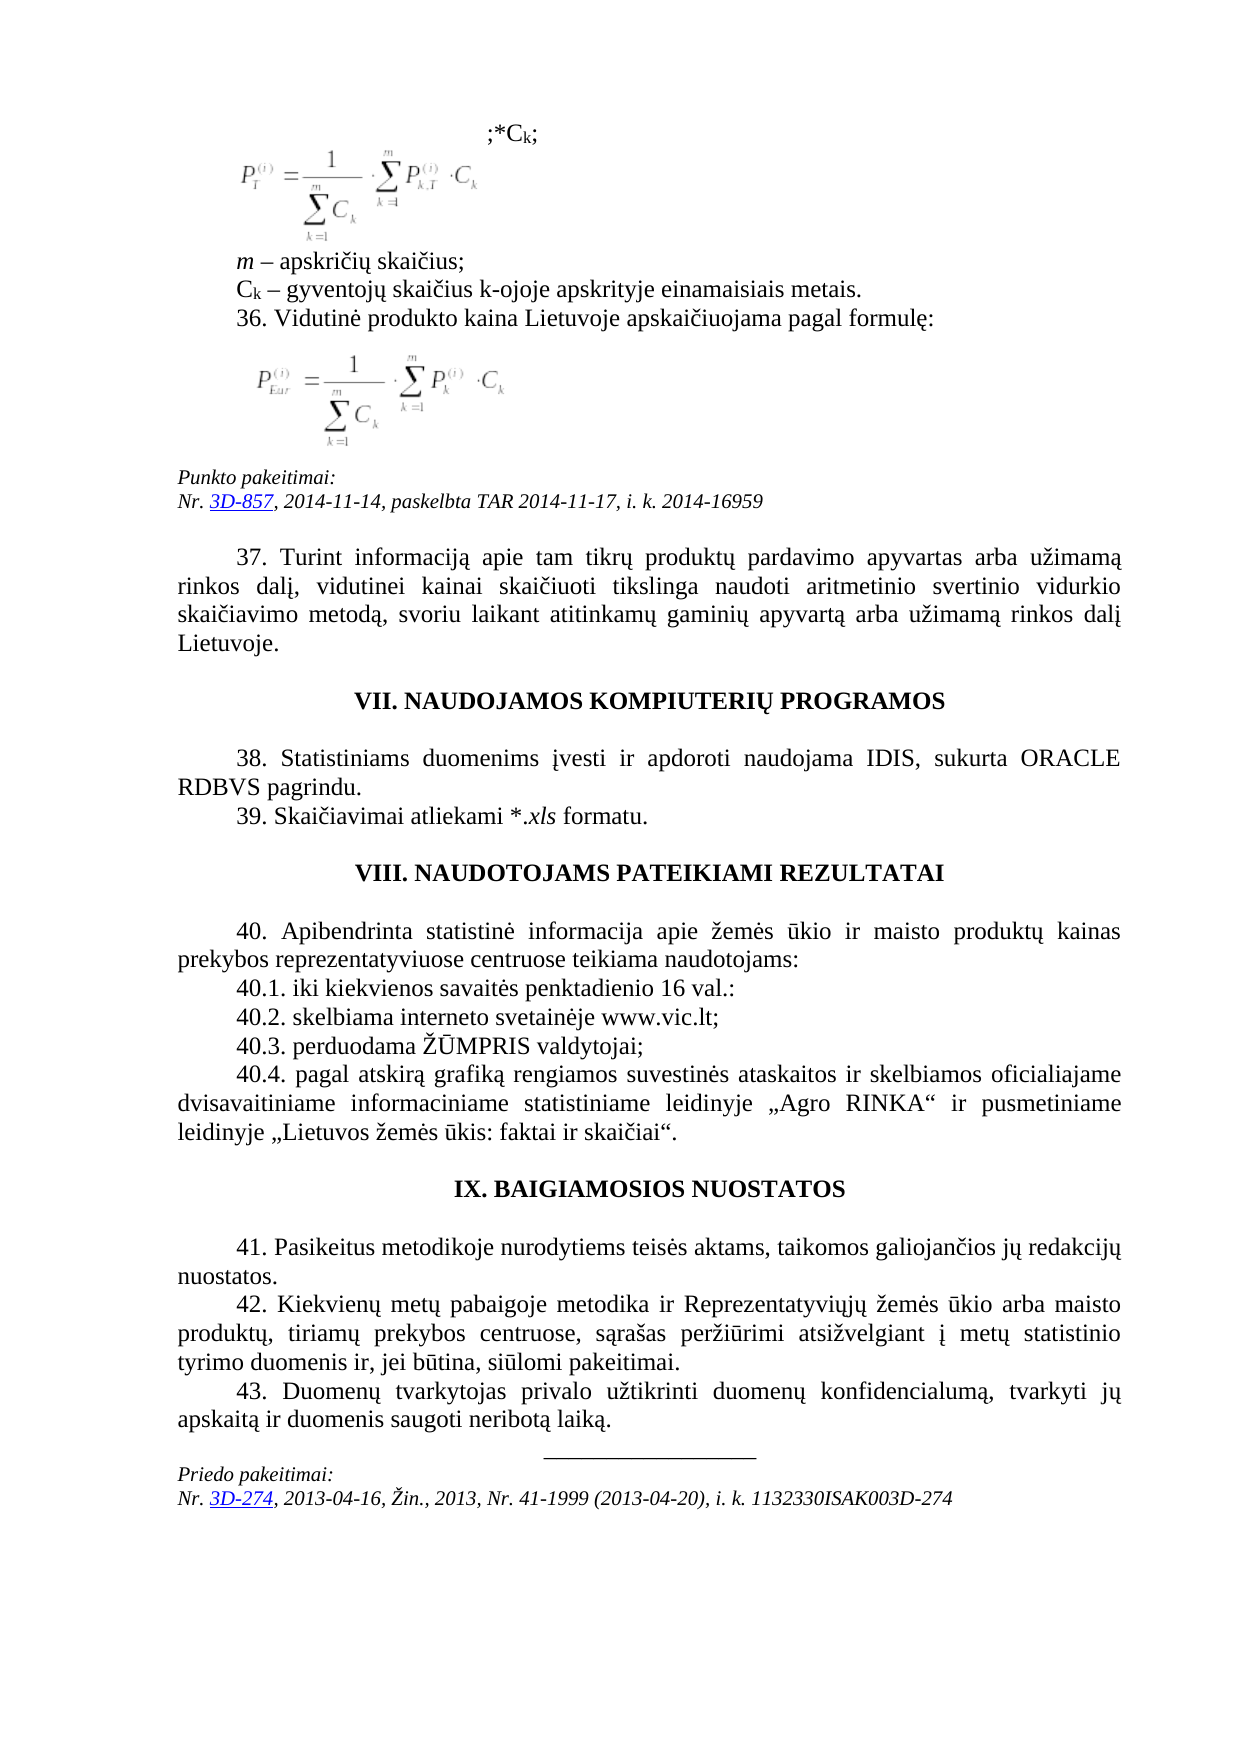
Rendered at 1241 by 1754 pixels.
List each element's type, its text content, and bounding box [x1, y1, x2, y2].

text 40.1. iki kiekvienos savaitės penktadienio 16 val.: [177, 973, 1122, 1002]
text Punkto pakeitimai: [177, 465, 1122, 489]
text Priedo pakeitimai: [177, 1462, 1122, 1486]
text 40. Apibendrinta statistinė informacija apie žemės ūkio ir maisto produktų kainas prekybos reprezentatyviuose centruose teikiama naudotojams: [177, 916, 1122, 973]
text 38. Statistiniams duomenims įvesti ir apdoroti naudojama IDIS, sukurta ORACLE RDBVS pagrindu. [177, 743, 1122, 801]
text 41. Pasikeitus metodikoje nurodytiems teisės aktams, taikomos galiojančios jų redakcijų nuostatos. [177, 1232, 1122, 1289]
text Ck – gyventojų skaičius k-ojoje apskrityje einamaisiais metais. [177, 274, 1122, 303]
text _________________ [177, 1433, 1122, 1462]
text Nr. 3D-857, 2014-11-14, paskelbta TAR 2014-11-17, i. k. 2014-16959 [177, 489, 1122, 513]
text m – apskričių skaičius; [177, 246, 1122, 274]
text 43. Duomenų tvarkytojas privalo užtikrinti duomenų konfidencialumą, tvarkyti jų apskaitą ir duomenis saugoti neribotą laiką. [177, 1376, 1122, 1433]
text IX. BAIGIAMOSIOS NUOSTATOS [177, 1174, 1122, 1203]
text VIII. NAUDOTOJAMS PATEIKIAMI REZULTATAI [177, 858, 1122, 887]
text 40.3. perduodama ŽŪMPRIS valdytojai; [177, 1031, 1122, 1059]
text 42. Kiekvienų metų pabaigoje metodika ir Reprezentatyviųjų žemės ūkio arba maisto produktų, tiriamų prekybos centruose, sąrašas peržiūrimi atsižvelgiant į metų statistinio tyrimo duomenis ir, jei būtina, siūlomi pakeitimai. [177, 1289, 1122, 1376]
text PT(i)=1/(SUMA(k=1,...,m)(Ck))*SUMA(Pk,T(i));*Ck; [177, 118, 1122, 246]
text 37. Turint informaciją apie tam tikrų produktų pardavimo apyvartas arba užimamą rinkos dalį, vidutinei kainai skaičiuoti tikslinga naudoti aritmetinio svertinio vidurkio skaičiavimo metodą, svoriu laikant atitinkamų gaminių apyvartą arba užimamą rinkos dalį Lietuvoje. [177, 542, 1122, 657]
text 39. Skaičiavimai atliekami *.xls formatu. [177, 801, 1122, 829]
text Nr. 3D-274, 2013-04-16, Žin., 2013, Nr. 41-1999 (2013-04-20), i. k. 1132330ISAK003D-274 [177, 1486, 1122, 1510]
text 40.4. pagal atskirą grafiką rengiamos suvestinės ataskaitos ir skelbiamos oficialiajame dvisavaitiniame informaciniame statistiniame leidinyje „Agro RINKA“ ir pusmetiniame leidinyje „Lietuvos žemės ūkis: faktai ir skaičiai“. [177, 1059, 1122, 1146]
text 36. Vidutinė produkto kaina Lietuvoje apskaičiuojama pagal formulę: [177, 303, 1122, 332]
text 40.2. skelbiama interneto svetainėje www.vic.lt; [177, 1002, 1122, 1031]
text VII. NAUDOJAMOS KOMPIUTERIŲ PROGRAMOS [177, 686, 1122, 714]
